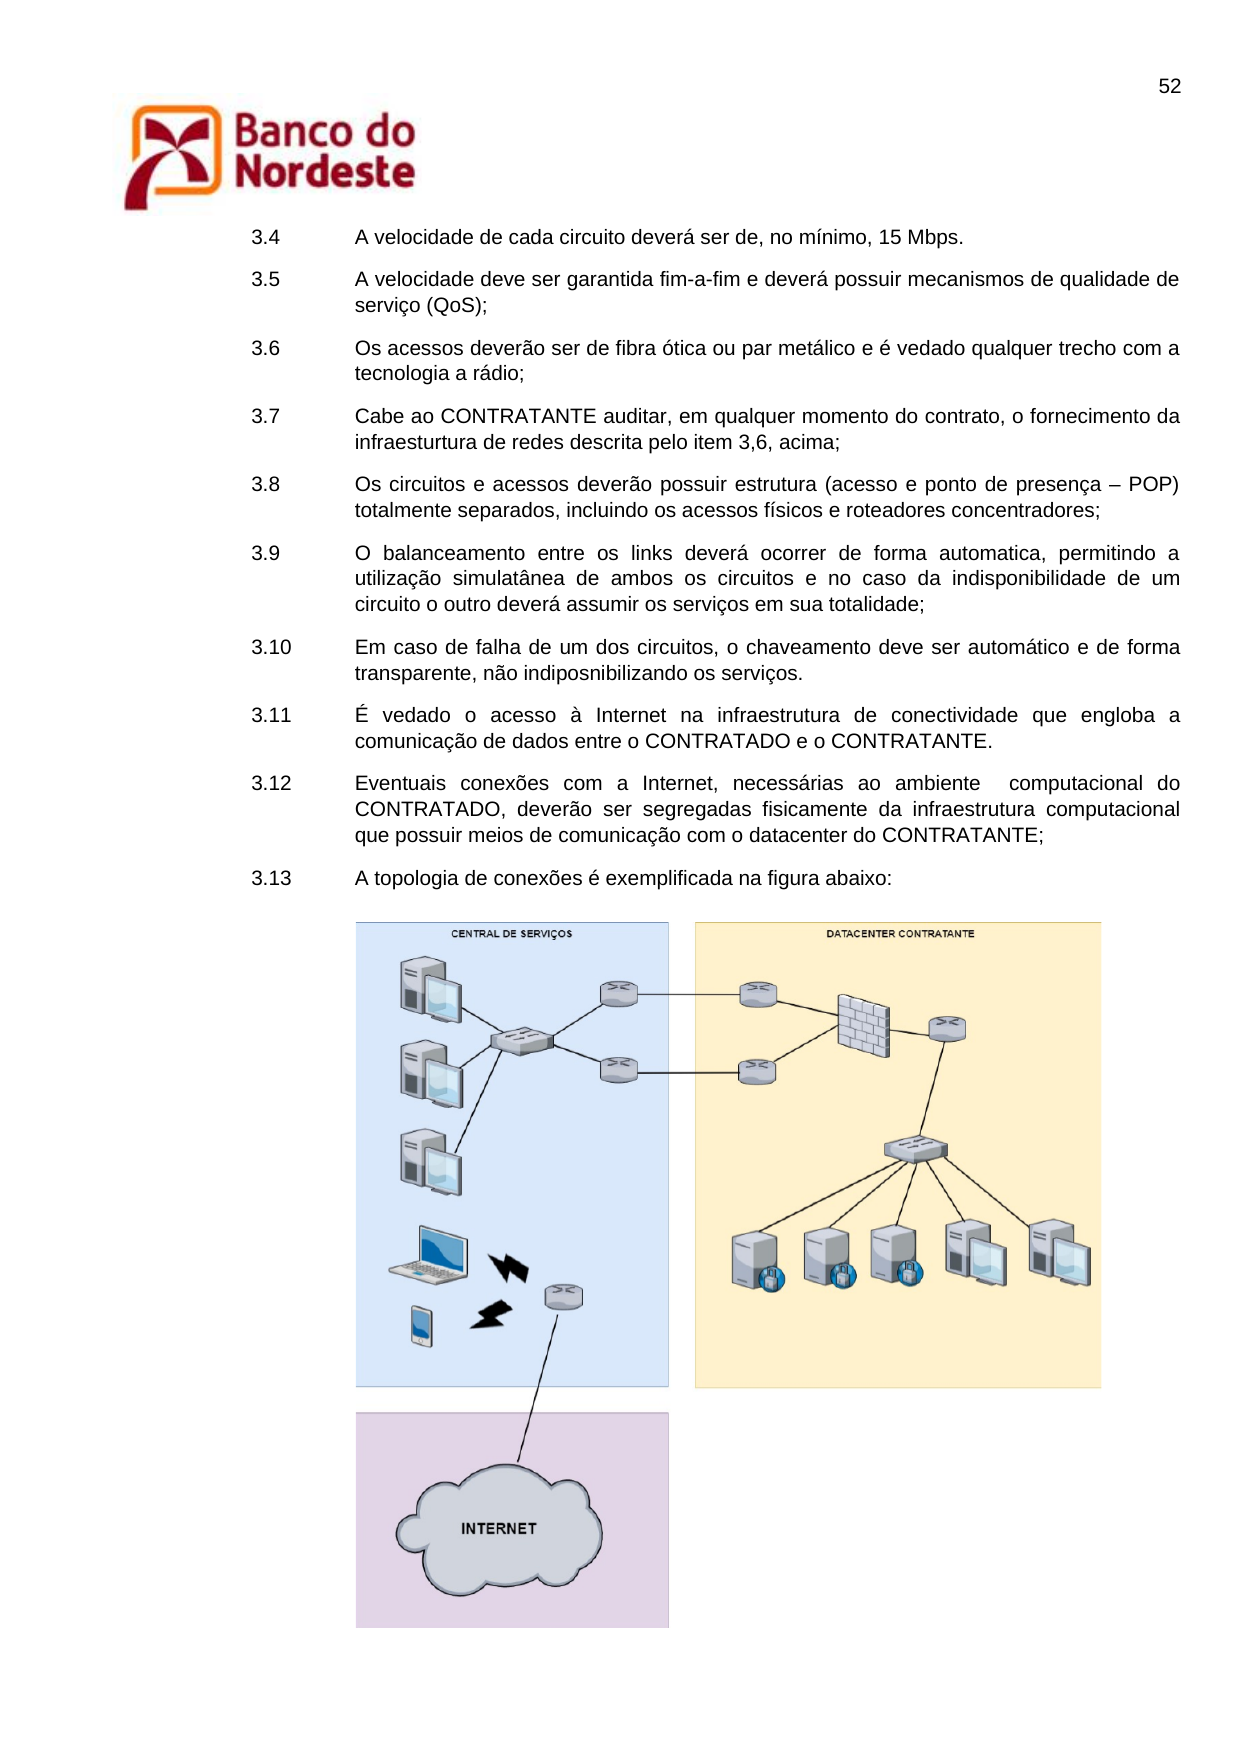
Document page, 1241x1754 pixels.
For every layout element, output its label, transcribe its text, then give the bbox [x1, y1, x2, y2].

list Cabe ao CONTRATANTE auditar, em qualquer momento do contrato, o fornecimento da infraesturtura de redes descrita pelo item 3,6, acima; [251, 404, 1181, 453]
list Os circuitos e acessos deverão possuir estrutura (acesso e ponto de presença – POP) totalmente separados, incluindo os acessos físicos e roteadores concentradores; [251, 472, 1181, 522]
picture [375, 922, 1104, 1631]
list O balanceamento entre os links deverá ocorrer de forma automatica, permitindo a utilização simulatânea de ambos os circuitos e no caso da indisponibilidade de um circuito o outro deverá assumir os serviços em sua totalidade; [251, 540, 1181, 616]
list Eventuais conexões com a Internet, necessárias ao ambiente computacional do CONTRATADO, deverão ser segregadas fisicamente da infraestrutura computacional que possuir meios de comunicação com o datacenter do CONTRATANTE; [251, 771, 1181, 847]
list Os acessos deverão ser de fibra ótica ou par metálico e é vedado qualquer trecho com a tecnologia a rádio; [251, 335, 1181, 385]
list Em caso de falha de um dos circuitos, o chaveamento deve ser automático e de forma transparente, não indiposnibilizando os serviços. [251, 634, 1181, 684]
list A velocidade deve ser garantida fim-a-fim e deverá possuir mecanismos de qualidade de serviço (QoS); [251, 267, 1181, 317]
list É vedado o acesso à Internet na infraestrutura de conectividade que engloba a comunicação de dados entre o CONTRATADO e o CONTRATANTE. [251, 703, 1181, 753]
list A velocidade de cada circuito deverá ser de, no mínimo, 15 Mbps. [251, 224, 1181, 248]
picture [112, 93, 423, 220]
list A topologia de conexões é exemplificada na figura abaixo: [251, 865, 1181, 889]
